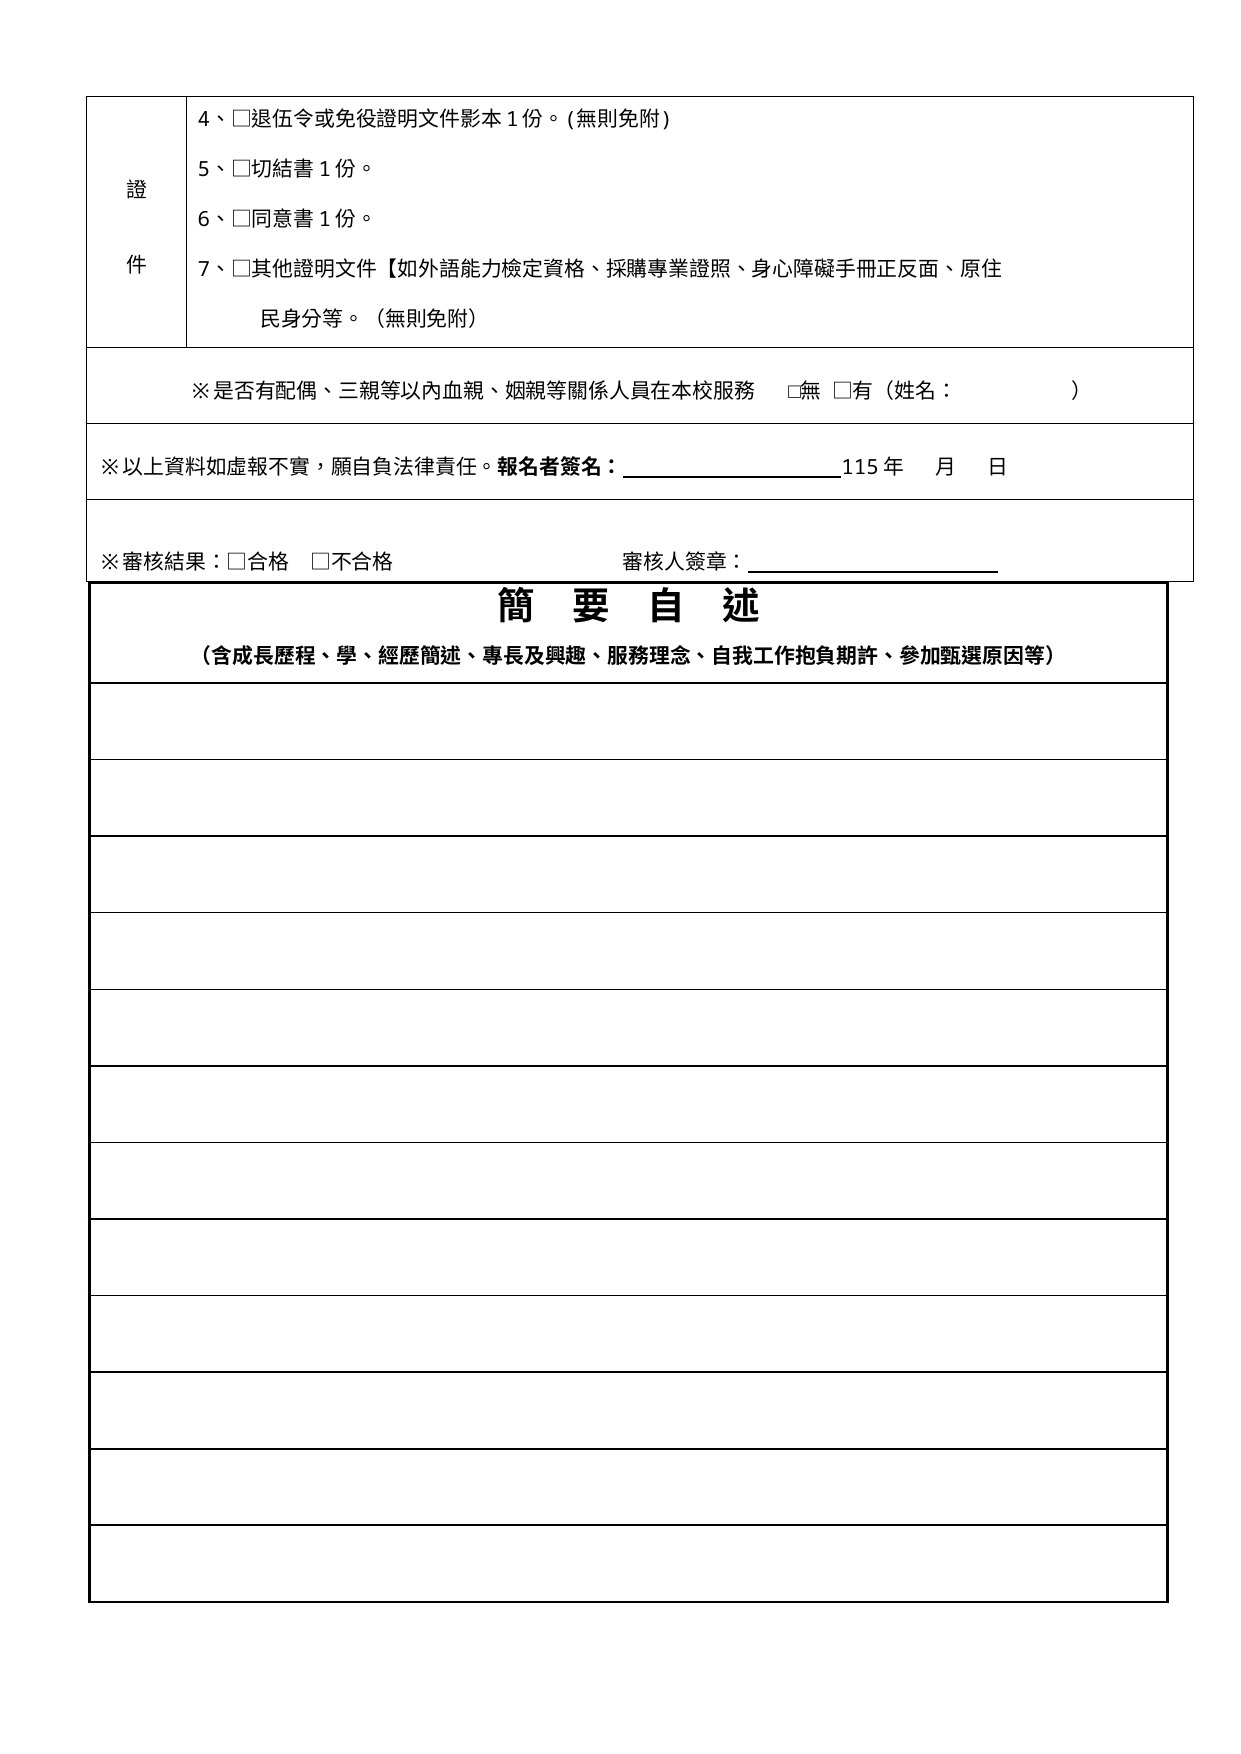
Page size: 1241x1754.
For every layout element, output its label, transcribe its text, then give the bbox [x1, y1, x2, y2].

table_cell [1169, 682, 1194, 759]
table_cell 證 件 [87, 97, 186, 347]
table_cell ※以上資料如虛報不實，願自負法律責任。報名者簽名： 115年 月 日 [87, 424, 1193, 499]
table_cell [91, 1296, 1166, 1371]
table_cell [1169, 989, 1194, 1065]
table_cell [1169, 1371, 1194, 1448]
table_cell [91, 1526, 1166, 1601]
table_cell [91, 684, 1166, 759]
table_cell [1169, 1142, 1194, 1218]
table_cell [1169, 1218, 1194, 1295]
table_cell 簡 要 自 述 （含成長歷程、學、經歷簡述、專長及興趣、服務理念、自我工作抱負期許、參加甄選原因等） [91, 584, 1166, 682]
table_cell [1169, 1295, 1194, 1371]
table_cell [1169, 835, 1194, 912]
table_cell [91, 837, 1166, 912]
table_cell [91, 1067, 1166, 1142]
table_cell [91, 1143, 1166, 1218]
table_cell [91, 1450, 1166, 1524]
table_cell [91, 760, 1166, 835]
table_cell ※是否有配偶、三親等以內血親、姻親等關係人員在本校服務 □無 □有（姓名： ） [87, 348, 1193, 423]
table_cell [1169, 1448, 1194, 1524]
table_cell [1169, 912, 1194, 988]
table_cell [91, 1220, 1166, 1295]
table_cell [1169, 1524, 1194, 1601]
table_cell [91, 913, 1166, 988]
table_cell [91, 990, 1166, 1065]
table_cell [1169, 582, 1194, 682]
table_cell ※審核結果：□合格 □不合格 審核人簽章： [87, 500, 1193, 581]
table_cell 4、□退伍令或免役證明文件影本1份。(無則免附) 5、□切結書1份。 6、□同意書1份。 7、□其他證明文件【如外語能力檢定資格、採購專業證照、身心障礙手冊正反面、原住 民身分等。（無則免附） [187, 97, 1193, 347]
table_cell [1169, 759, 1194, 835]
table_cell [91, 1373, 1166, 1448]
table_cell [1169, 1065, 1194, 1142]
